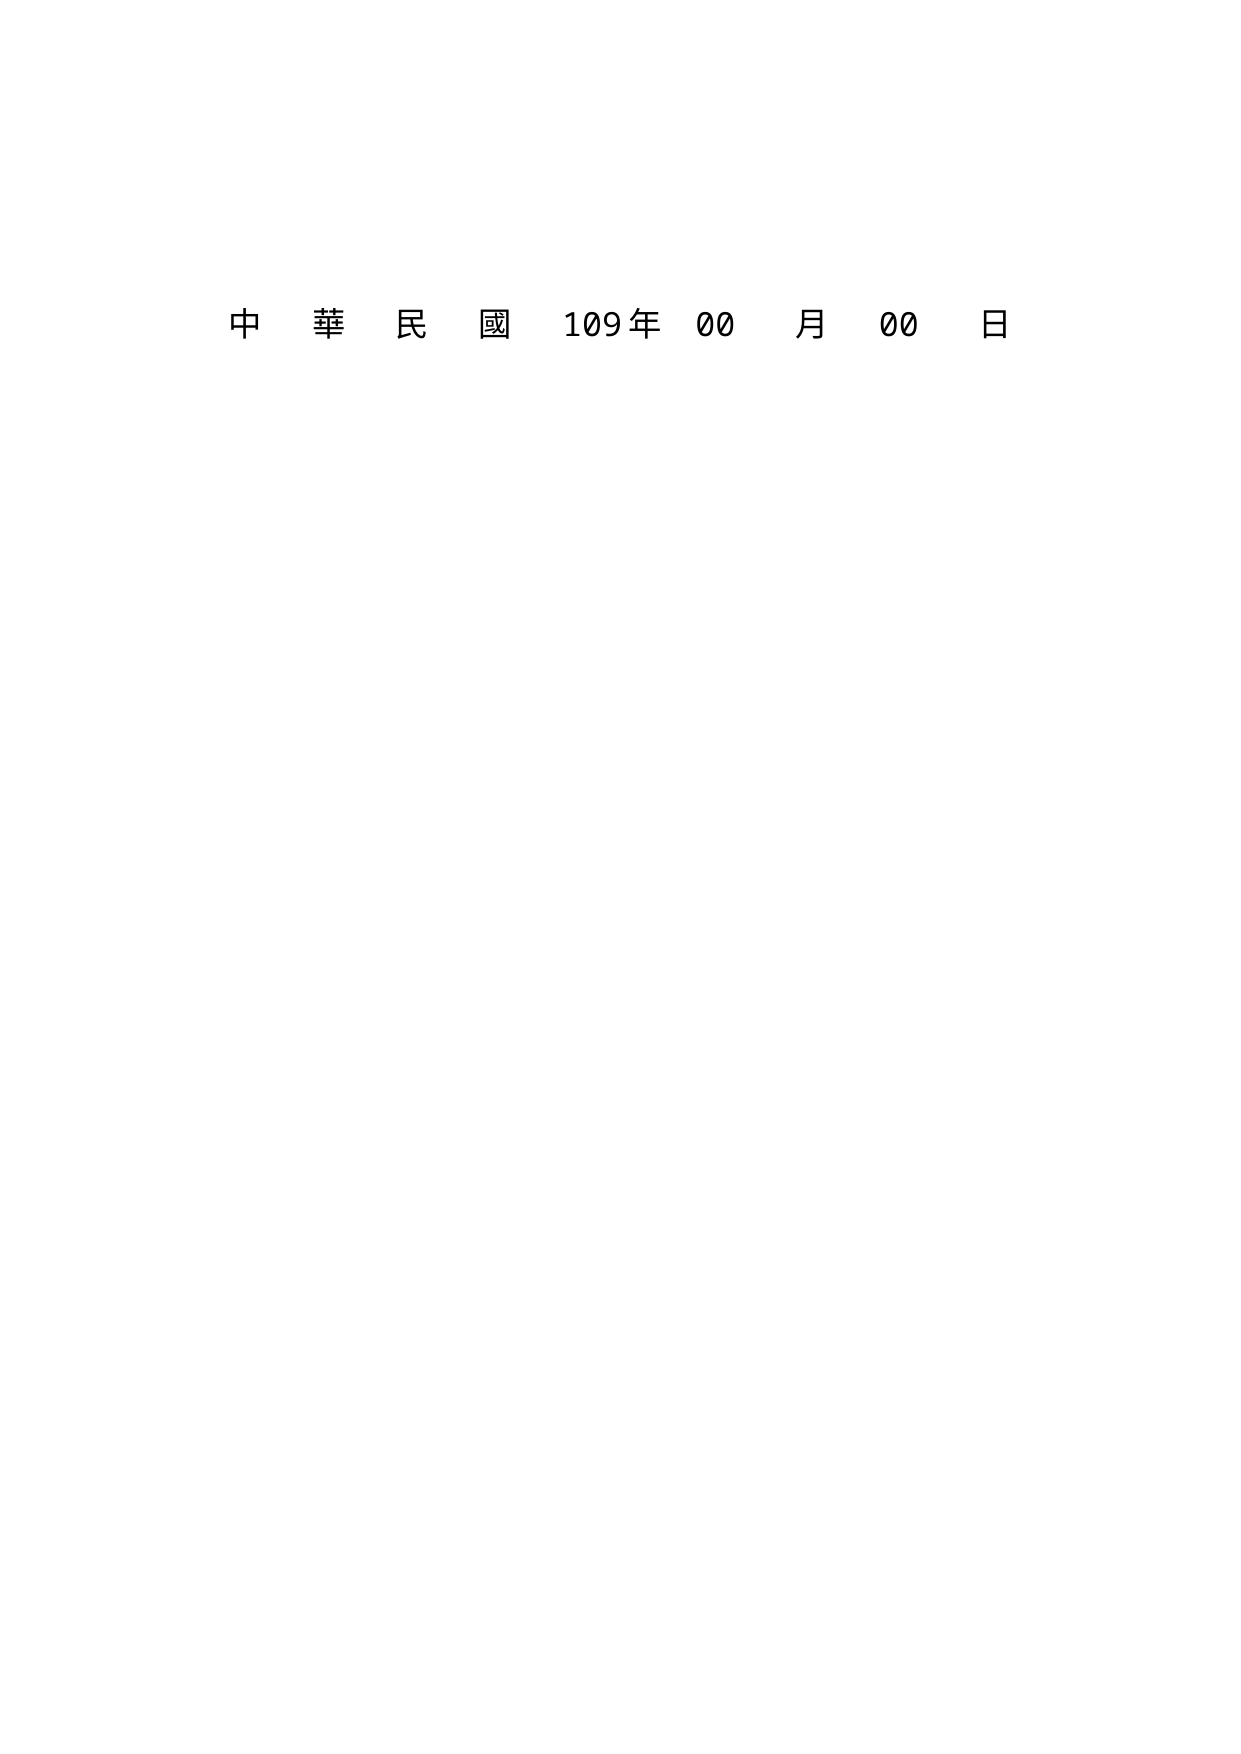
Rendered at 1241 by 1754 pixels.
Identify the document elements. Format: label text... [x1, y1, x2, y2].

text 中 華 民 國 109年 00 月 00 日 [118, 281, 1122, 343]
